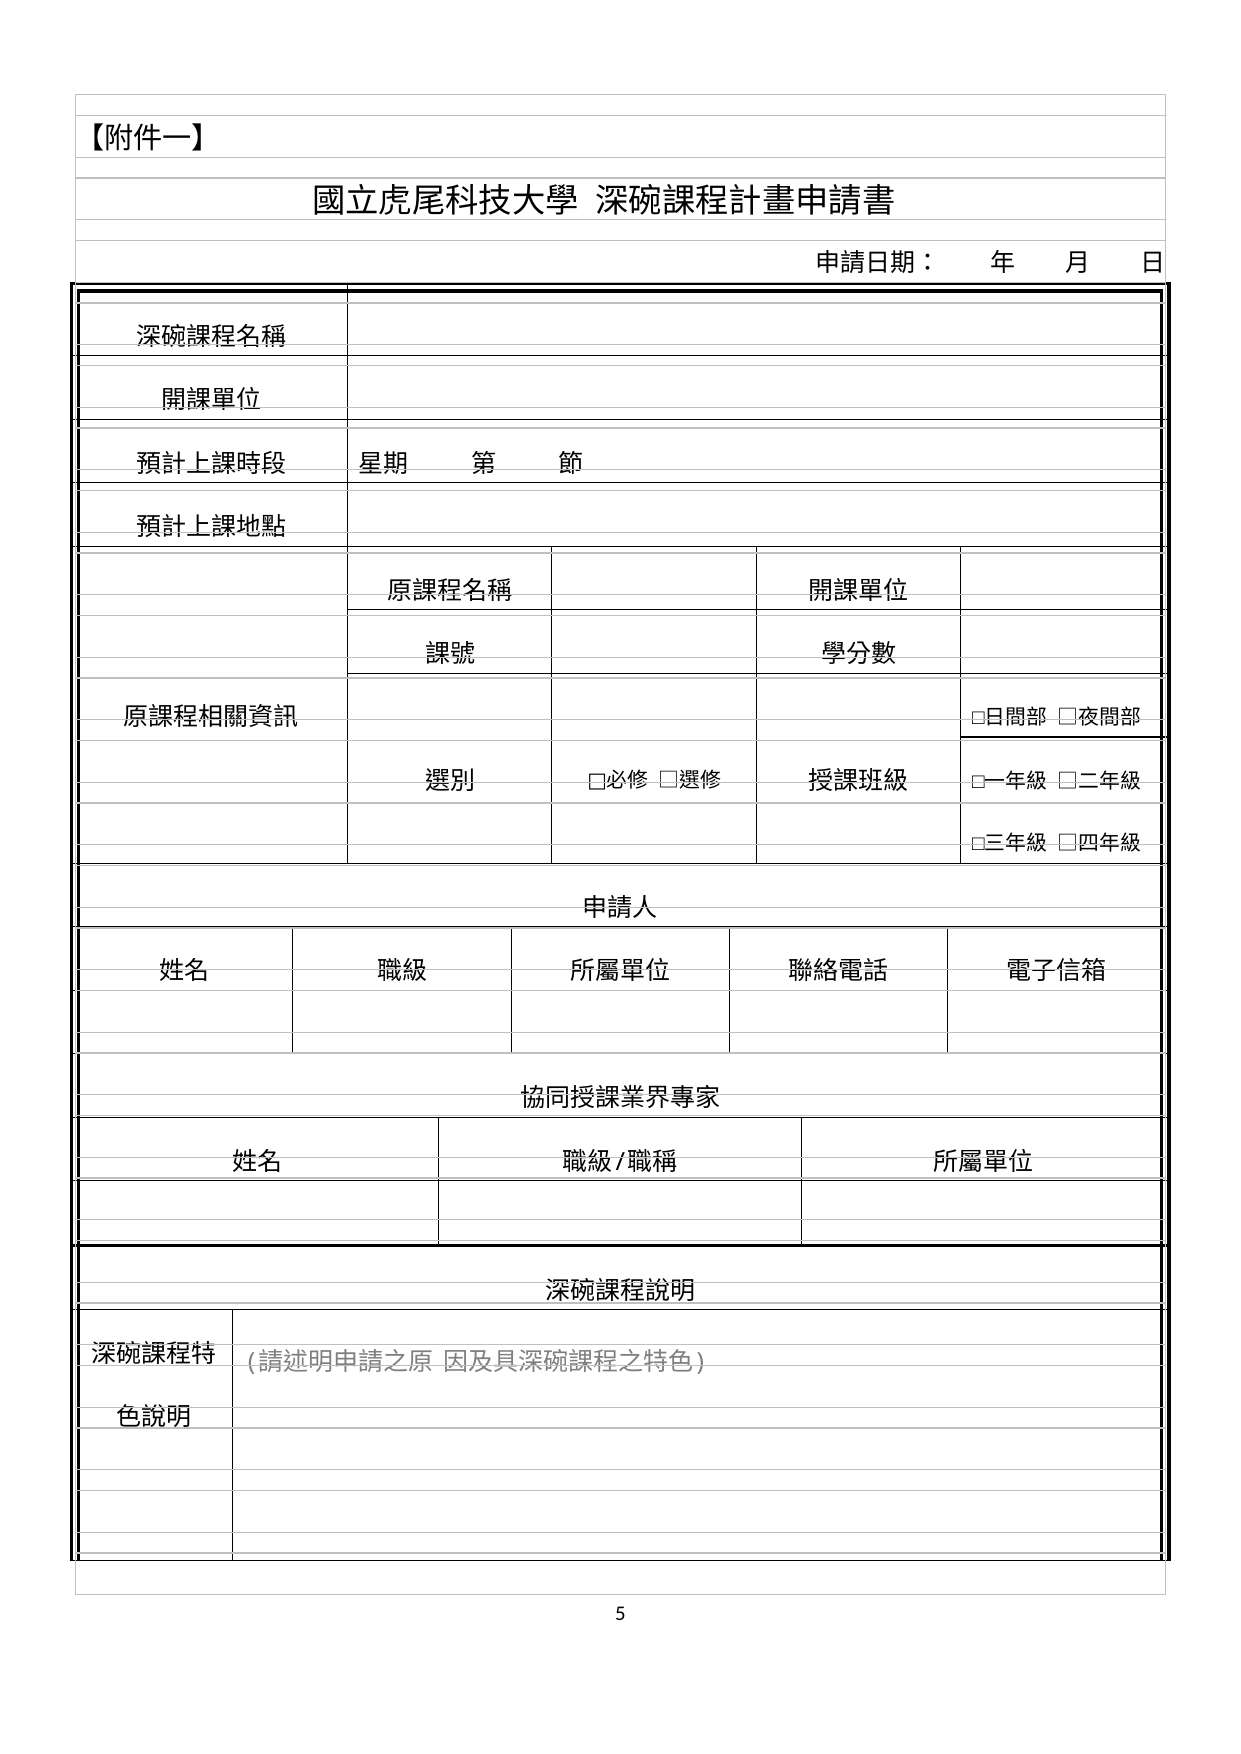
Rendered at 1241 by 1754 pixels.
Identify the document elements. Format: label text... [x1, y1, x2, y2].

table_cell □必修 □選修 [661, 772, 676, 782]
table_cell 原課程相關資訊 [80, 658, 347, 677]
table_cell 原課程相關資訊 [80, 783, 347, 802]
table_cell 姓名 [80, 1118, 438, 1157]
table_cell 開課單位 [757, 554, 960, 594]
table_cell 深碗課程特色說明 [122, 1408, 163, 1427]
table_cell 星期 第 節 [348, 420, 1160, 427]
table_cell [348, 356, 1160, 365]
table_cell 深碗課程特色說明 [80, 1470, 232, 1490]
table_cell 深碗課程特色說明 [80, 1429, 232, 1469]
table_cell [80, 1247, 1160, 1282]
table_header [348, 304, 1160, 344]
table_cell 協同授課業界專家 [80, 1095, 1160, 1115]
table_cell [961, 658, 1160, 673]
table_cell [439, 1181, 801, 1219]
table_cell [961, 595, 1160, 609]
table_cell 申請人 [80, 908, 1160, 926]
table_cell 原課程相關資訊 [80, 547, 347, 552]
table_cell 原課程相關資訊 [80, 720, 347, 740]
table_cell 預計上課時段 [80, 470, 347, 482]
table_cell 申請人 [80, 866, 1160, 907]
table_cell 原課程名稱 [348, 554, 551, 594]
table_cell 深碗課程特色說明 [161, 1408, 179, 1427]
table_cell 授課班級 [757, 741, 960, 782]
table_cell 選別 [348, 741, 551, 782]
table_cell 開課單位 [757, 547, 960, 552]
table_cell (請述明申請之原 因及具深碗課程之特色) [233, 1408, 1160, 1427]
table_cell 姓名 [192, 962, 200, 968]
table_header 深碗課程名稱 [76, 285, 347, 289]
table_cell [512, 991, 729, 1032]
table_cell 姓名 [80, 1158, 438, 1177]
table_cell [552, 658, 756, 673]
table_cell [348, 533, 1160, 546]
table_cell [961, 547, 1160, 552]
table_cell 原課程名稱 [392, 581, 401, 594]
table_cell (請述明申請之原 因及具深碗課程之特色) [233, 1310, 1160, 1344]
table_header 深碗課程名稱 [173, 328, 183, 344]
table_cell □一年級 □二年級 □三年級 □四年級 [961, 804, 1160, 844]
table_cell 預計上課地點 [80, 533, 347, 546]
table_cell 深碗課程特色說明 [80, 1310, 232, 1344]
table_cell [961, 554, 1160, 594]
table_cell 開課單位 [80, 366, 347, 407]
table_cell □必修 □選修 [552, 741, 756, 782]
table_header [348, 285, 1165, 302]
table_cell [552, 595, 756, 609]
table_cell (請述明申請之原 因及具深碗課程之特色) [233, 1554, 1160, 1560]
table_cell [512, 1033, 729, 1052]
table_cell [348, 366, 1160, 407]
table_cell 預計上課時段 [245, 456, 255, 469]
table_cell [552, 547, 756, 552]
table_cell 深碗課程特色說明 [80, 1366, 232, 1407]
table_cell [961, 616, 1160, 657]
table_cell □一年級 □二年級 □三年級 □四年級 [961, 741, 1160, 782]
table_header [348, 293, 1160, 302]
table_cell 授課班級 [757, 783, 960, 802]
table_cell 原課程名稱 [348, 547, 551, 552]
table_cell □日間部 □夜間部 [961, 679, 1160, 719]
table_cell 電子信箱 [948, 970, 1160, 989]
table_cell [80, 1220, 438, 1240]
text [76, 220, 1165, 240]
table_cell [80, 1033, 292, 1052]
table_cell 姓名 [80, 929, 292, 969]
table_cell 聯絡電話 [730, 929, 947, 969]
table_cell 原課程相關資訊 [80, 595, 347, 615]
table_cell □一年級 □二年級 □三年級 □四年級 [961, 845, 1160, 862]
table_cell 原課程名稱 [348, 595, 551, 609]
text 【附件一】 [76, 116, 1165, 157]
table_cell 課號 [348, 616, 551, 657]
table_cell 深碗課程特色說明 [80, 1408, 124, 1427]
table_cell 所屬單位 [512, 929, 729, 969]
table_cell 星期 第 節 [348, 429, 1160, 469]
table_cell 姓名 [80, 970, 292, 989]
table_cell [552, 554, 756, 594]
table_cell 深碗課程特色說明 [80, 1554, 232, 1560]
table_cell 課號 [348, 610, 551, 615]
table_cell □必修 □選修 [552, 783, 756, 802]
table_cell 學分數 [757, 616, 960, 657]
table_cell 預計上課地點 [80, 483, 347, 490]
table_cell [80, 1181, 438, 1219]
table_cell 選別 [348, 679, 551, 719]
table_cell 授課班級 [757, 720, 960, 740]
table_cell [80, 991, 292, 1032]
table_cell [730, 991, 947, 1032]
table_cell 授課班級 [757, 679, 960, 719]
table_header 深碗課程名稱 [80, 304, 347, 344]
table_cell □必修 □選修 [552, 679, 756, 719]
table_cell [730, 1033, 947, 1052]
table_cell [961, 610, 1160, 615]
table_cell (請述明申請之原 因及具深碗課程之特色) [233, 1429, 1160, 1469]
table_cell 深碗課程特色說明 [80, 1533, 232, 1552]
table_cell 預計上課時段 [80, 429, 347, 469]
table_cell (請述明申請之原 因及具深碗課程之特色) [233, 1533, 1160, 1552]
table_header 深碗課程名稱 [80, 293, 347, 302]
table_cell [80, 1304, 1160, 1309]
table_cell [552, 616, 756, 657]
table_cell 原課程相關資訊 [80, 679, 347, 719]
table_header [348, 345, 1160, 355]
table_cell 開課單位 [757, 595, 960, 609]
table_cell 開課單位 [80, 408, 347, 419]
table_cell 原課程相關資訊 [80, 741, 347, 782]
table_cell [802, 1220, 1160, 1240]
table_cell [348, 491, 1160, 532]
table_cell (請述明申請之原 因及具深碗課程之特色) [233, 1366, 1160, 1407]
table_cell (請述明申請之原 因及具深碗課程之特色) [233, 1491, 1160, 1532]
table_cell 原課程相關資訊 [80, 804, 347, 844]
table_cell 預計上課時段 [80, 420, 347, 427]
table_cell [439, 1220, 801, 1240]
table_cell 協同授課業界專家 [80, 1054, 1160, 1094]
table_cell 選別 [348, 804, 551, 844]
table_cell □一年級 □二年級 □三年級 □四年級 [961, 783, 1160, 802]
table_cell □日間部 □夜間部 [961, 720, 1160, 736]
table_cell 深碗課程特色說明 [80, 1491, 232, 1532]
table_cell 原課程相關資訊 [80, 845, 347, 862]
table_cell 授課班級 [757, 804, 960, 844]
table_cell 姓名 [267, 1163, 277, 1169]
table_cell 深碗課程特色說明 [80, 1345, 232, 1365]
table_cell (請述明申請之原 因及具深碗課程之特色) [233, 1470, 1160, 1490]
table_cell 原課程相關資訊 [80, 554, 347, 594]
table_cell 職級/職稱 [439, 1118, 801, 1157]
table_cell □必修 □選修 [552, 845, 756, 862]
table_cell 選別 [348, 783, 551, 802]
table_cell 課號 [348, 658, 551, 673]
table_cell [802, 1181, 1160, 1219]
table_cell [293, 1033, 511, 1052]
table_cell (請述明申請之原 因及具深碗課程之特色) [233, 1345, 1160, 1365]
table_cell 授課班級 [757, 845, 960, 862]
table_cell [348, 483, 1160, 490]
table_cell 所屬單位 [802, 1118, 1160, 1157]
table_cell 所屬單位 [512, 970, 729, 989]
table_cell 所屬單位 [802, 1158, 1160, 1177]
table_header 深碗課程名稱 [80, 345, 347, 355]
table_cell 學分數 [757, 610, 960, 615]
table_cell [948, 1033, 1160, 1052]
text [76, 95, 1165, 115]
text 國立虎尾科技大學 深碗課程計畫申請書 [76, 179, 1165, 219]
table_cell 聯絡電話 [730, 970, 947, 989]
table_cell 預計上課地點 [80, 491, 347, 532]
table_cell [348, 408, 1160, 419]
table_cell [552, 610, 756, 615]
table_cell [948, 991, 1160, 1032]
table_cell □必修 □選修 [552, 720, 756, 740]
table_cell 姓名 [194, 972, 204, 978]
table_cell 職級/職稱 [439, 1158, 801, 1177]
table_cell 深碗課程特色說明 [188, 1408, 232, 1427]
table_cell [293, 991, 511, 1032]
table_cell 職級 [293, 970, 511, 989]
table_cell 學分數 [757, 658, 960, 673]
table_cell 電子信箱 [948, 929, 1160, 969]
table_cell 深碗課程說明 [80, 1283, 1160, 1302]
table_cell 選別 [348, 845, 551, 862]
table_cell 原課程相關資訊 [80, 616, 347, 657]
text 申請日期： 年 月 日 [76, 241, 1165, 282]
table_cell 職級 [293, 929, 511, 969]
text [76, 158, 1165, 177]
table_cell 星期 第 節 [348, 470, 1160, 482]
table_cell 開課單位 [80, 356, 347, 365]
table_cell 選別 [348, 720, 551, 740]
table_cell □必修 □選修 [552, 804, 756, 844]
